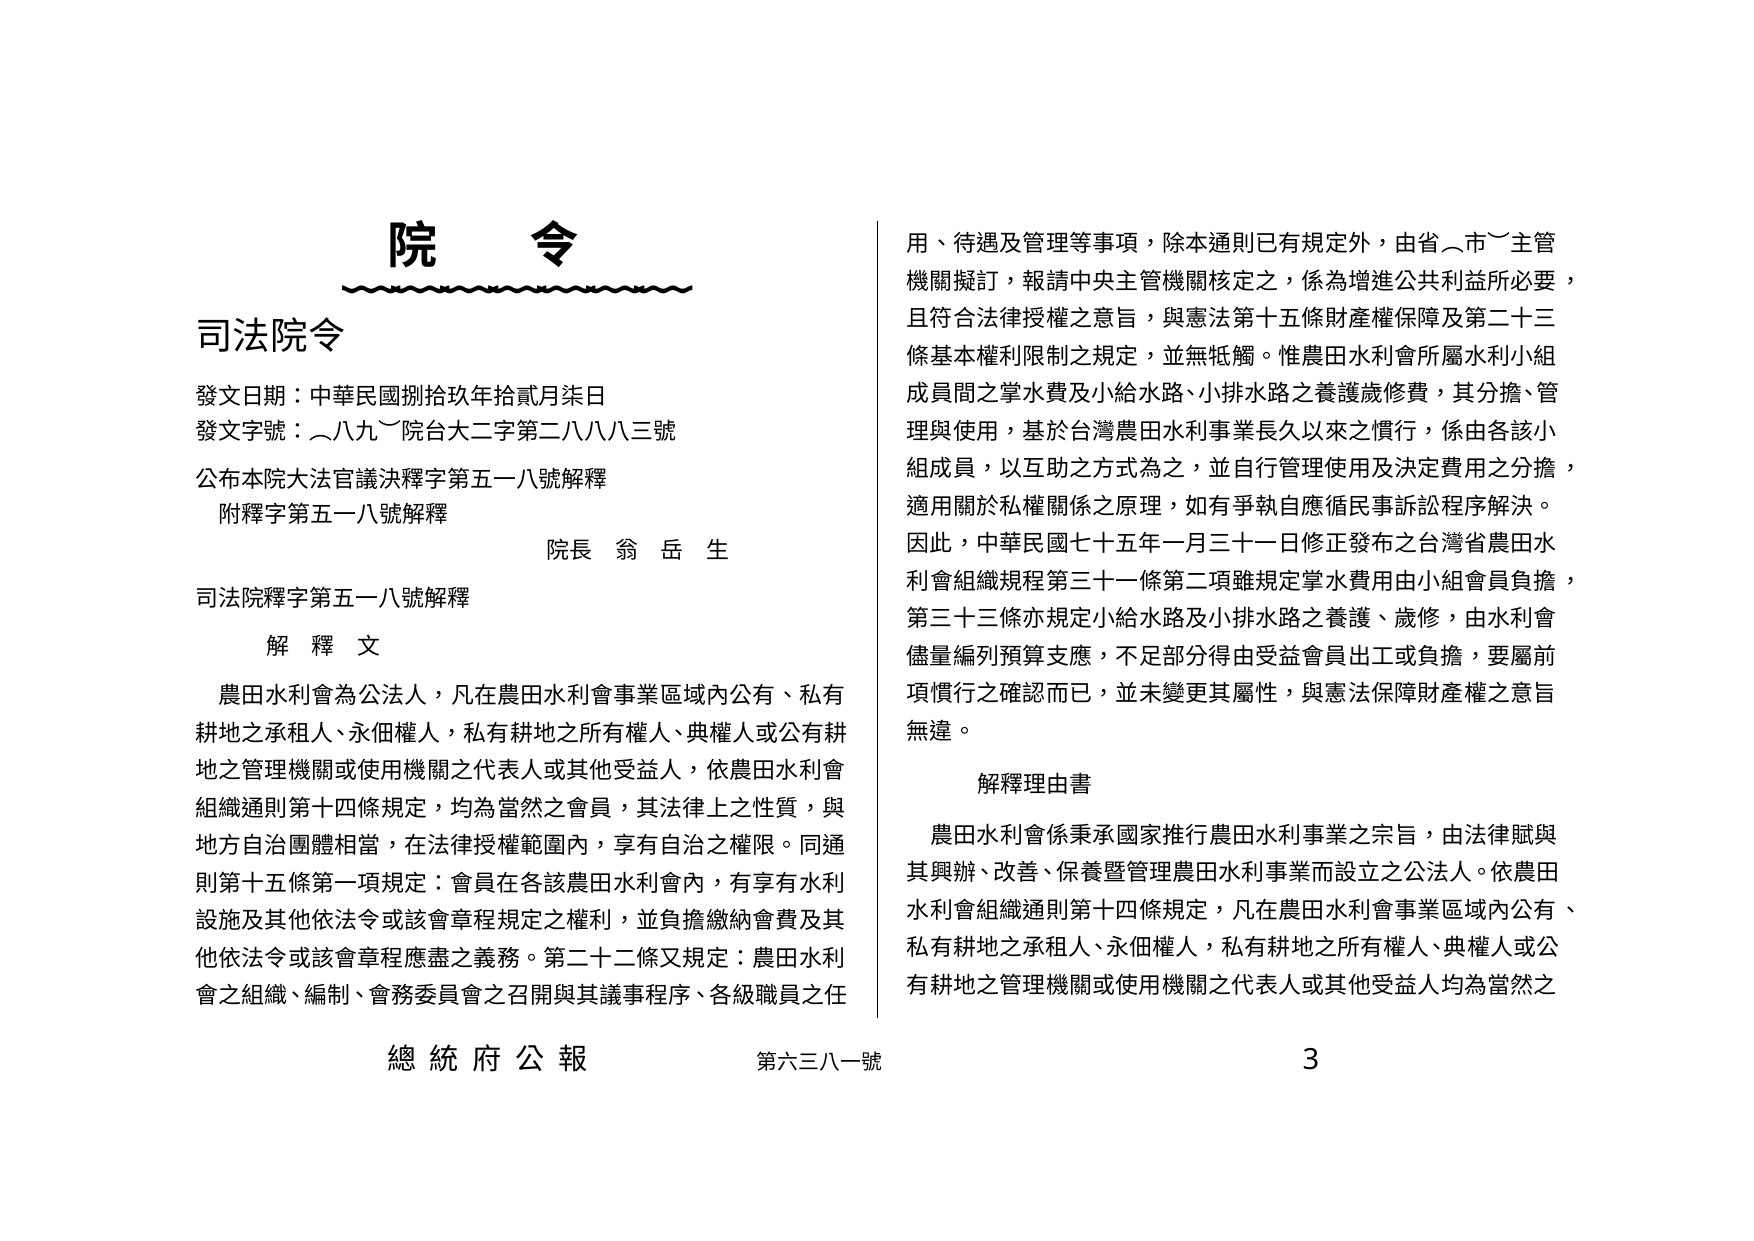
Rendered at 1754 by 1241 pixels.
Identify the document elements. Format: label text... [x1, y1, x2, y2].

text 附釋字第五一八號解釋 [218, 494, 847, 530]
text 發文日期：中華民國捌拾玖年拾貳月柒日 [195, 376, 847, 411]
table_cell 院令 [340, 222, 852, 274]
text 發文字號：︵八九︶院台大二字第二八八八三號 [195, 411, 847, 447]
table_cell [192, 274, 340, 299]
text 解釋理由書 [977, 759, 1559, 801]
text 農田水利會為公法人，凡在農田水利會事業區域內公有、私有耕地之承租人、永佃權人，私有耕地之所有權人、典權人或公有耕地之管理機關或使用機關之代表人或其他受益人，依農田水利會組織通則第十四條規定，均為當然之會員，其法律上之性質，與地方自治團體相當，在法律授權範圍內，享有自治之權限。同通則第十五條第一項規定：會員在各該農田水利會內，有享有水利設施及其他依法令或該會章程規定之權利，並負擔繳納會費及其他依法令或該會章程應盡之義務。第二十二條又規定：農田水利會之組織、編制、會務委員會之召開與其議事程序、各級職員之任用、待遇及管理等事項，除本通則已有規定外，由省︵市︶主管機關擬訂，報請中央主管機關核定之，係為增進公共利益所必要，且符合法律授權之意旨，與憲法第十五條財產權保障及第二十三條基本權利限制之規定，並無牴觸。惟農田水利會所屬水利小組成員間之掌水費及小給水路、小排水路之養護歲修費，其分擔、管理與使用，基於台灣農田水利事業長久以來之慣行，係由各該小組成員，以互助之方式為之，並自行管理使用及決定費用之分擔，適用關於私權關係之原理，如有爭執自應循民事訴訟程序解決。因此，中華民國七十五年一月三十一日修正發布之台灣省農田水利會組織規程第三十一條第二項雖規定掌水費用由小組會員負擔，第三十三條亦規定小給水路及小排水路之養護、歲修，由水利會儘量編列預算支應，不足部分得由受益會員出工或負擔，要屬前項慣行之確認而已，並未變更其屬性，與憲法保障財產權之意旨無違。 [907, 222, 1559, 747]
table_cell [192, 222, 340, 274]
text 解 釋 文 [266, 626, 847, 661]
text 公布本院大法官議決釋字第五一八號解釋 [195, 459, 847, 494]
text 院長 翁 岳 生 [195, 530, 729, 565]
table_cell ﹏﹏﹏﹏﹏﹏﹏ [340, 274, 852, 299]
text 農田水利會係秉承國家推行農田水利事業之宗旨，由法律賦與其興辦、改善、保養暨管理農田水利事業而設立之公法人。依農田水利會組織通則第十四條規定，凡在農田水利會事業區域內公有、私有耕地之承租人、永佃權人，私有耕地之所有權人、典權人或公有耕地之管理機關或使用機關之代表人或其他受益人均為當然之會員。其法律上之性質，與地方自治團體相當，在法律授權範圍內，享有自治之權限。同通則第十五條第一項規定：會員在各該農田水利會內，有享有水利設施及其他依法令或該會章程規定之權利，並負擔繳納會費及其他依法令或該會章程應盡之義務。第二十二條又規定：農田水利會之組織、編制、會務委員會之召開與其議事程序、各級職員之任用、待遇及管理等事項，除本通則已有規定外，由省︵市︶主管機關擬訂，報請中央主管機關核定之，係為增進公共利益所必要，且符合法律授權之意旨，與憲法第十五條財產權保障及第二十三條基本權利限制之規定，並無牴觸。 [907, 813, 1559, 1001]
table_header 司法院令 [192, 311, 381, 363]
text 農田水利會為公法人，凡在農田水利會事業區域內公有、私有耕地之承租人、永佃權人，私有耕地之所有權人、典權人或公有耕地之管理機關或使用機關之代表人或其他受益人，依農田水利會組織通則第十四條規定，均為當然之會員，其法律上之性質，與地方自治團體相當，在法律授權範圍內，享有自治之權限。同通則第十五條第一項規定：會員在各該農田水利會內，有享有水利設施及其他依法令或該會章程規定之權利，並負擔繳納會費及其他依法令或該會章程應盡之義務。第二十二條又規定：農田水利會之組織、編制、會務委員會之召開與其議事程序、各級職員之任用、待遇及管理等事項，除本通則已有規定外，由省︵市︶主管機關擬訂，報請中央主管機關核定之，係為增進公共利益所必要，且符合法律授權之意旨，與憲法第十五條財產權保障及第二十三條基本權利限制之規定，並無牴觸。惟農田水利會所屬水利小組成員間之掌水費及小給水路、小排水路之養護歲修費，其分擔、管理與使用，基於台灣農田水利事業長久以來之慣行，係由各該小組成員，以互助之方式為之，並自行管理使用及決定費用之分擔，適用關於私權關係之原理，如有爭執自應循民事訴訟程序解決。因此，中華民國七十五年一月三十一日修正發布之台灣省農田水利會組織規程第三十一條第二項雖規定掌水費用由小組會員負擔，第三十三條亦規定小給水路及小排水路之養護、歲修，由水利會儘量編列預算支應，不足部分得由受益會員出工或負擔，要屬前項慣行之確認而已，並未變更其屬性，與憲法保障財產權之意旨無違。 [195, 674, 847, 1011]
text 司法院釋字第五一八號解釋 [195, 578, 847, 613]
